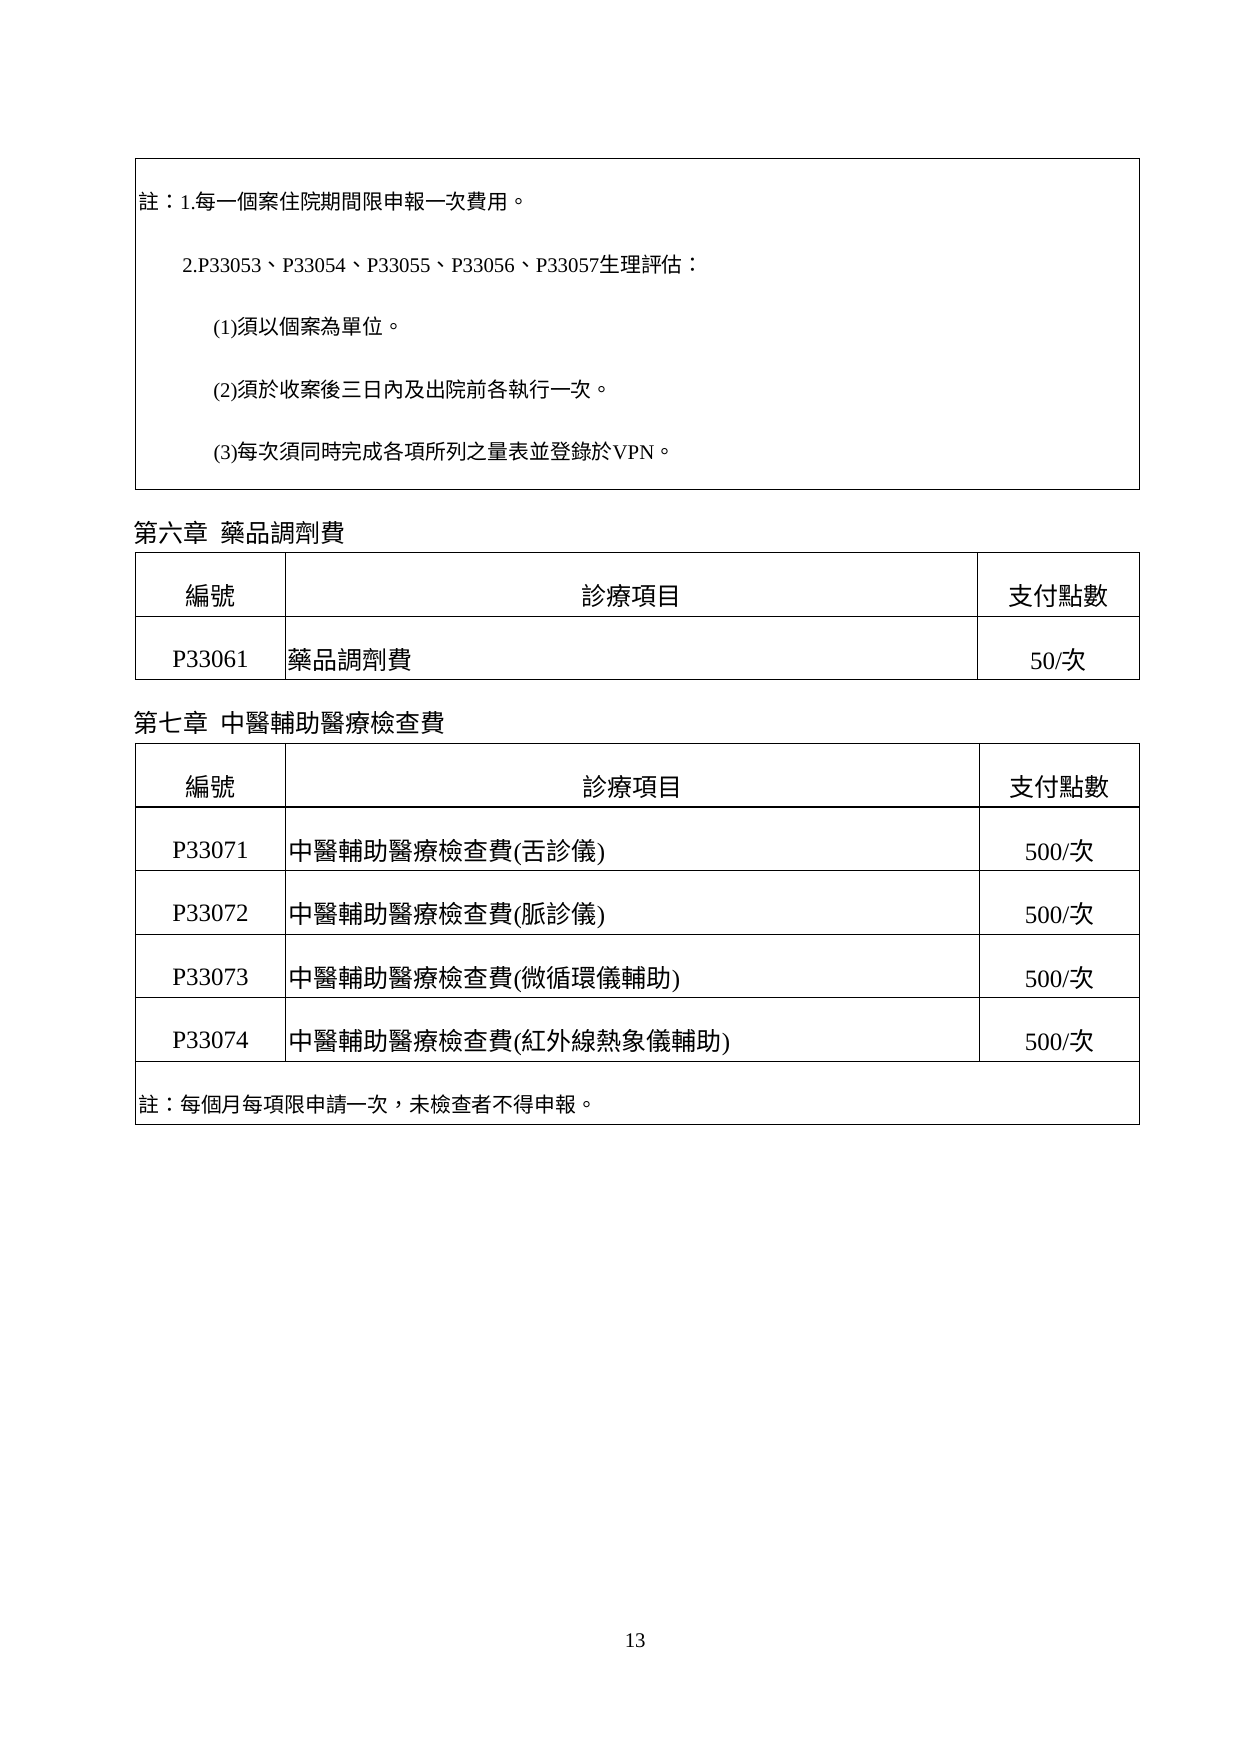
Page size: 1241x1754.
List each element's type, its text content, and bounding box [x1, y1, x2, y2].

table_header 診療項目 [286, 553, 977, 616]
table_cell P33072 [136, 871, 285, 933]
table_cell 中醫輔助醫療檢查費(舌診儀) [286, 808, 979, 870]
table_cell 註：每個月每項限申請一次，未檢查者不得申報。 [136, 1062, 1139, 1124]
table_header 支付點數 [980, 744, 1139, 806]
table_cell 中醫輔助醫療檢查費(紅外線熱象儀輔助) [286, 998, 979, 1061]
table_cell P33061 [136, 617, 285, 679]
table_cell P33073 [136, 935, 285, 997]
table_cell 中醫輔助醫療檢查費(微循環儀輔助) [286, 935, 979, 997]
table_cell 藥品調劑費 [286, 617, 977, 679]
table_cell 500/次 [980, 935, 1139, 997]
table_header 支付點數 [978, 553, 1139, 616]
table_cell 中醫輔助醫療檢查費(脈診儀) [286, 871, 979, 933]
table_header 診療項目 [286, 744, 979, 806]
table_header 編號 [136, 744, 285, 806]
table_cell P33071 [136, 808, 285, 870]
text 第六章 藥品調劑費 [133, 490, 1137, 552]
table_cell 50/次 [978, 617, 1139, 679]
table_cell P33074 [136, 998, 285, 1061]
table_cell 500/次 [980, 871, 1139, 933]
text 第七章 中醫輔助醫療檢查費 [133, 680, 1137, 743]
table_cell 500/次 [980, 998, 1139, 1061]
table_cell 500/次 [980, 808, 1139, 870]
table_cell 註：1.每一個案住院期間限申報一次費用。 2.P33053、P33054、P33055、P33056、P33057生理評估： (1)須以個案為單位。 (2)須於收案後三日內及出院前各執行一次。 (3)每次須同時完成各項所列之量表並登錄於VPN。 [136, 159, 1139, 489]
table_header 編號 [136, 553, 285, 616]
